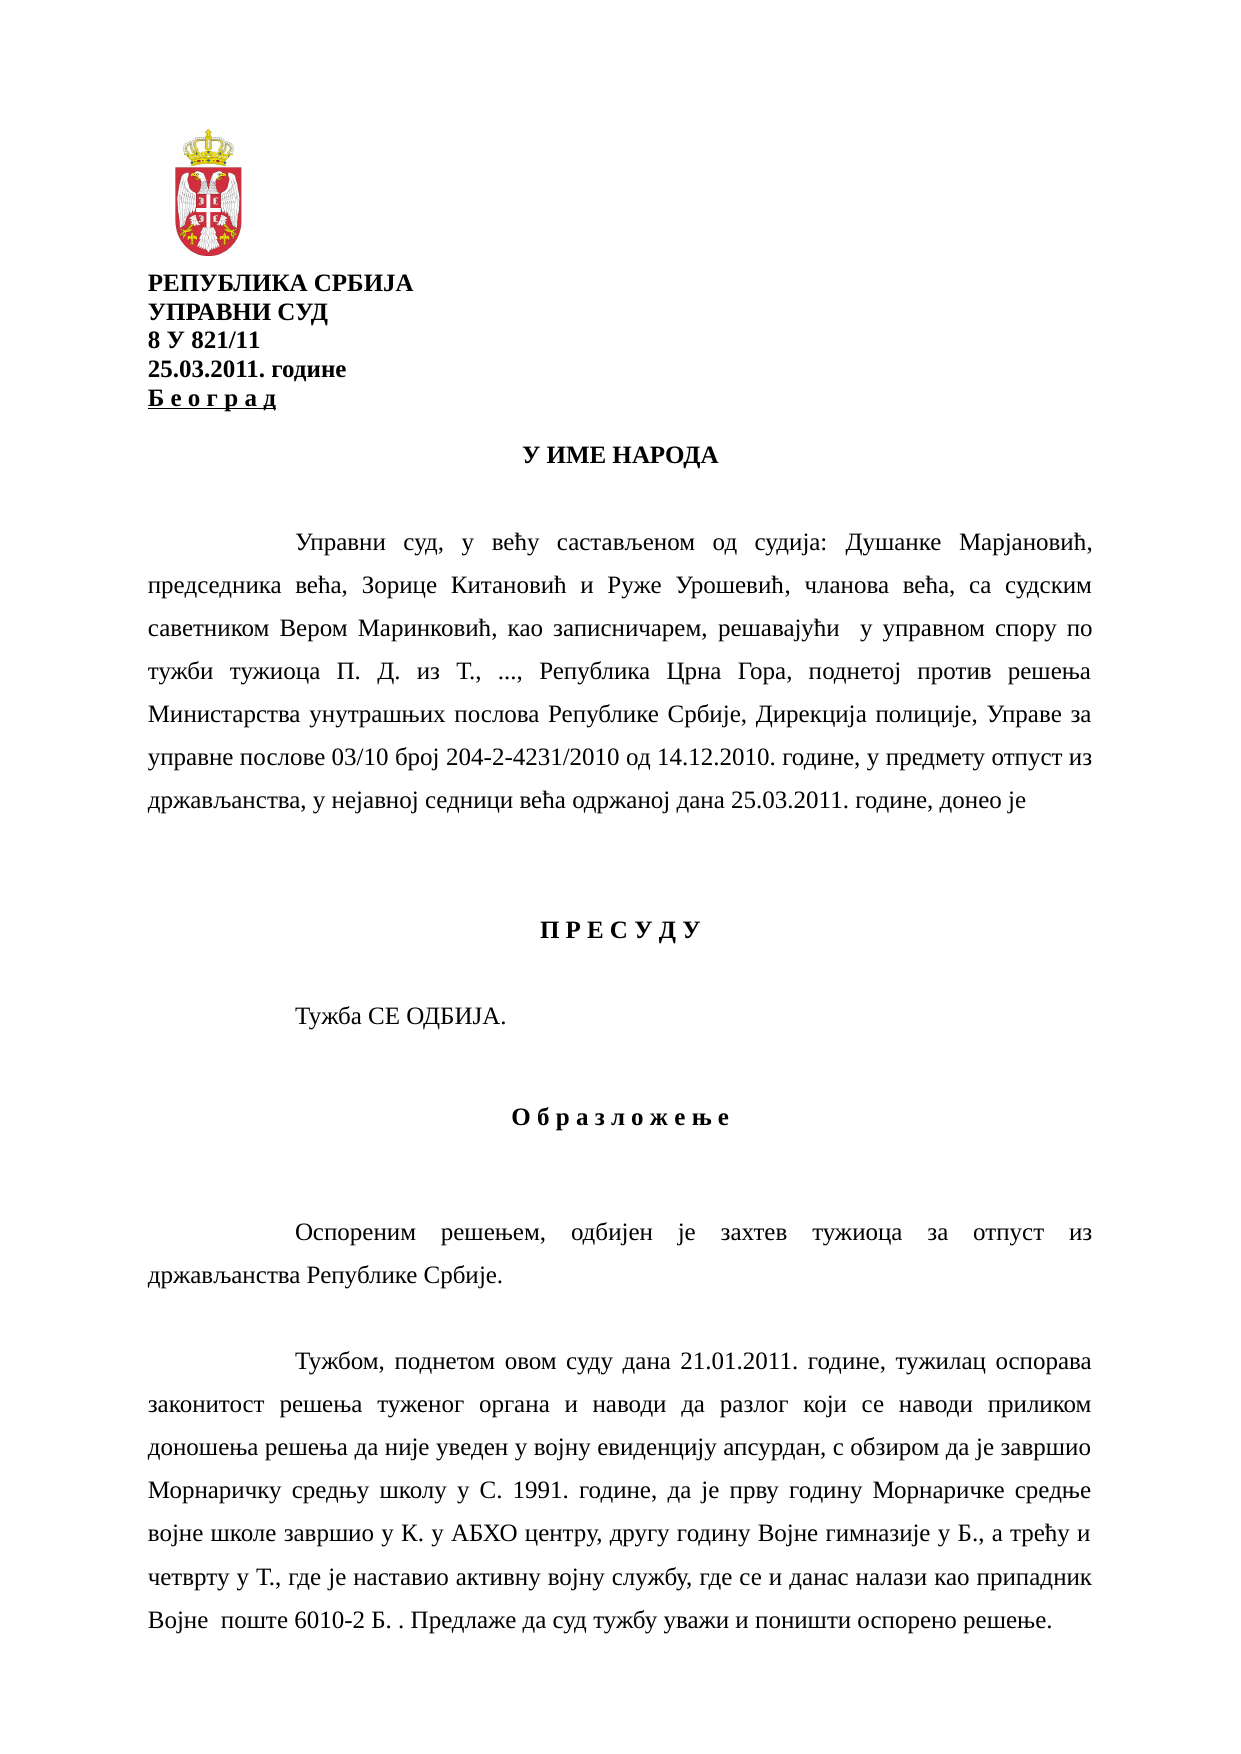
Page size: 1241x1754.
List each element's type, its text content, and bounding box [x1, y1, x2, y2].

text 8 У 821/11 [148, 325, 1093, 354]
text О б р а з л о ж е њ е [148, 1102, 1093, 1130]
text УПРАВНИ СУД [148, 297, 1093, 325]
text Управни суд, у већу састављеном од судија: Душанке Марјановић, председника већа, Зорице Китановић и Руже Урошевић, чланова већа, са судским саветником Вером Маринковић, као записничарем, решавајући у управном спору по тужби тужиоца П. Д. из Т., ..., Република Црна Гора, поднетој против решења Министарства унутрашњих послова Републике Србије, Дирекција полиције, Управе за управне послове 03/10 број 204-2-4231/2010 од 14.12.2010. године, у предмету отпуст из држављанства, у нејавној седници већа одржаној дана 25.03.2011. године, донео је [148, 527, 1093, 814]
text Б е о г р а д [148, 383, 1093, 412]
text Тужба СЕ ОДБИЈА. [148, 1001, 1093, 1030]
picture [170, 127, 246, 259]
text РЕПУБЛИКА СРБИЈА [148, 268, 1093, 297]
text 25.03.2011. године [148, 354, 1093, 383]
text Тужбом, поднетом овом суду дана 21.01.2011. године, тужилац оспорава законитост решења туженог органа и наводи да разлог који се наводи приликом доношења решења да није уведен у војну евиденцију апсурдан, с обзиром да је завршио Морнаричку средњу школу у С. 1991. године, да је прву годину Морнаричке средње војне школе завршио у К. у АБХО центру, другу годину Војне гимназије у Б., а трећу и четврту у Т., где је наставио активну војну службу, где се и данас налази као припадник Војне поште 6010-2 Б. . Предлаже да суд тужбу уважи и поништи оспорено решење. [148, 1346, 1093, 1633]
text Оспореним решењем, одбијен је захтев тужиоца за отпуст из држављанства Републике Србије. [148, 1217, 1093, 1288]
text П Р Е С У Д У [148, 915, 1093, 943]
text У ИМЕ НАРОДА [148, 440, 1093, 469]
